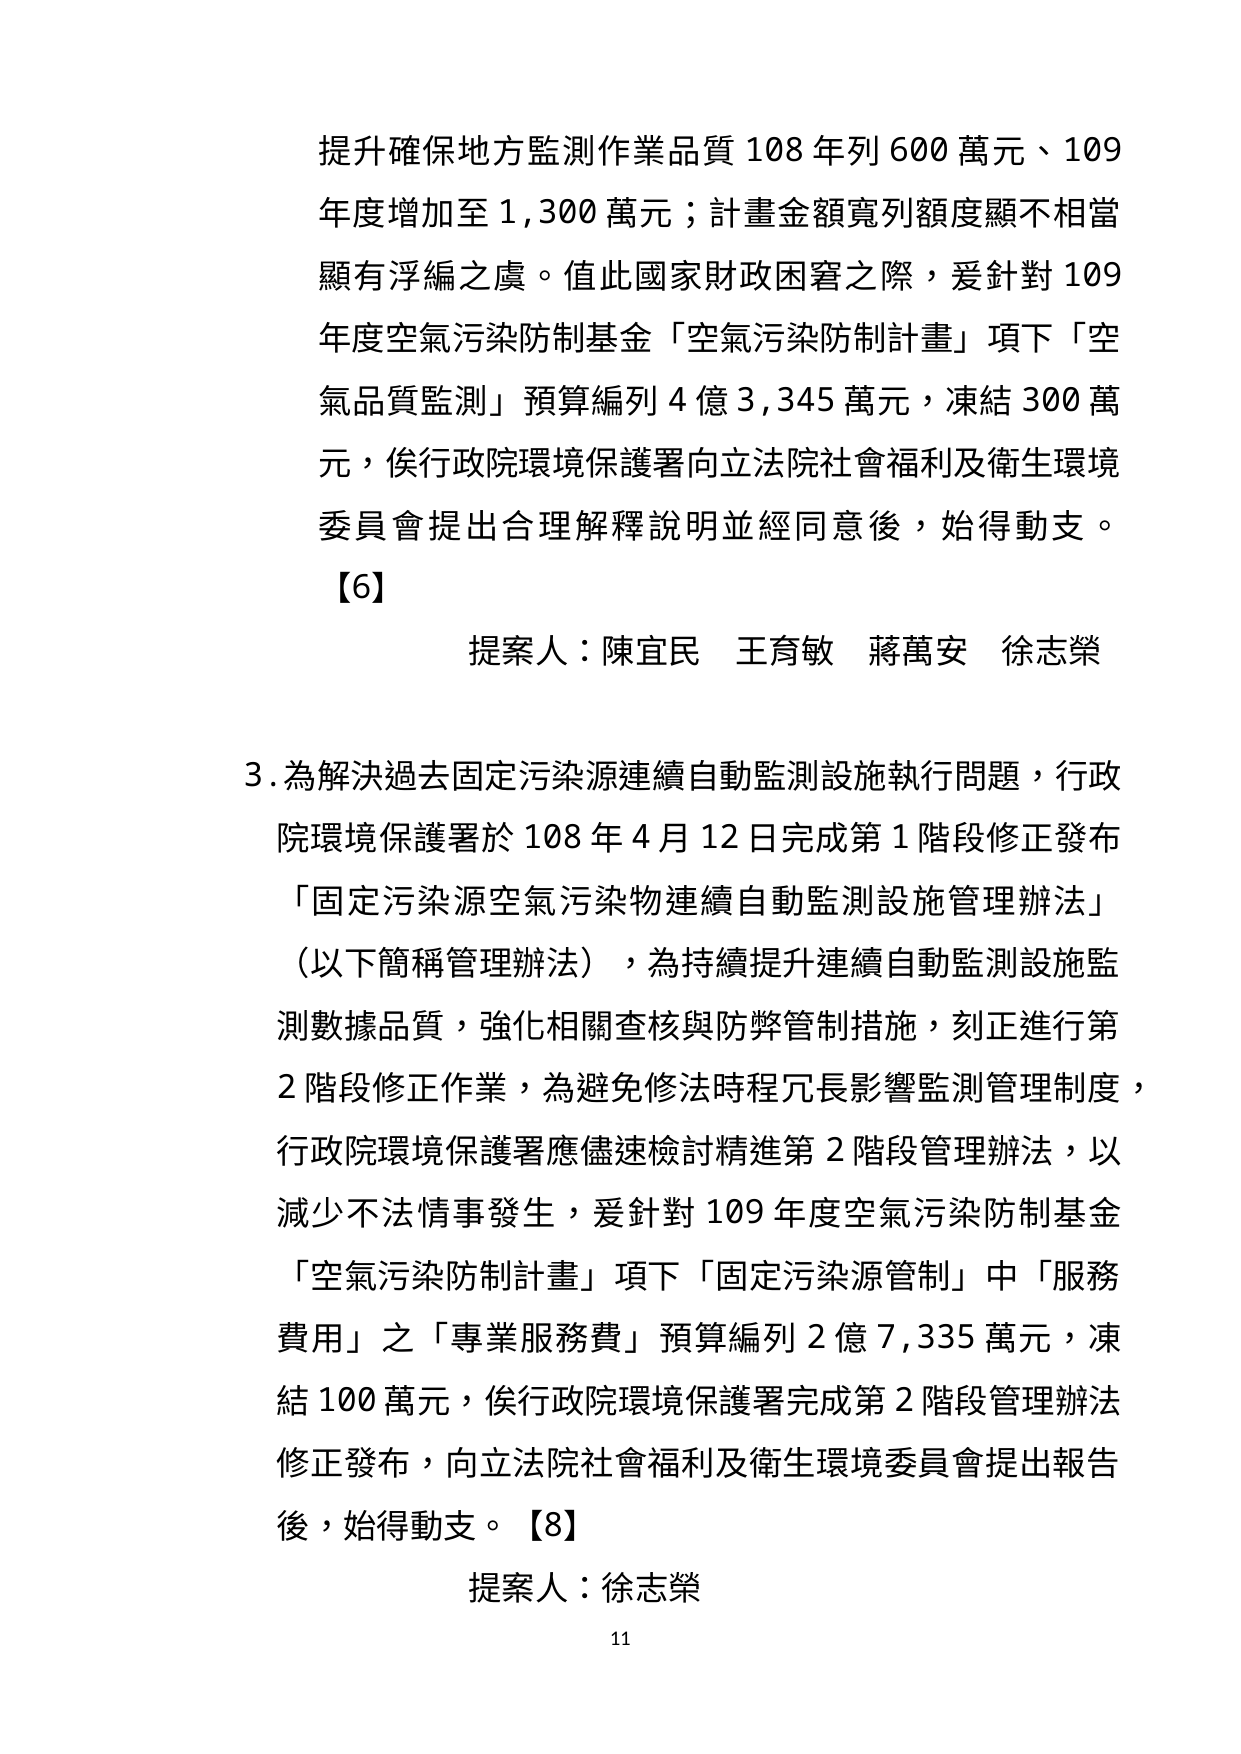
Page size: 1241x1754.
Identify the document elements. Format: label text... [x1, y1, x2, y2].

text 3.為解決過去固定污染源連續自動監測設施執行問題，行政院環境保護署於108年4月12日完成第1階段修正發布「固定污染源空氣污染物連續自動監測設施管理辦法」（以下簡稱管理辦法），為持續提升連續自動監測設施監測數據品質，強化相關查核與防弊管制措施，刻正進行第2階段修正作業，為避免修法時程冗長影響監測管理制度，行政院環境保護署應儘速檢討精進第2階段管理辦法，以減少不法情事發生，爰針對109年度空氣污染防制基金「空氣污染防制計畫」項下「固定污染源管制」中「服務費用」之「專業服務費」預算編列2億7,335萬元，凍結100萬元，俟行政院環境保護署完成第2階段管理辦法修正發布，向立法院社會福利及衛生環境委員會提出報告後，始得動支。【8】 [243, 732, 1122, 1544]
text (2)107年度空氣污染防制基金「空氣污染防制計畫」項下「空氣品質監測」中「服務費用」之「專業服務費」之決算數為2億2,288萬7千元，108年度預算略增；然對照108年度預算書，辦理空氣品質監測設施定期維護校驗列7,000萬元、109年度增加至7,400萬元；提升確保地方監測作業品質108年列600萬元、109年度增加至1,300萬元；計畫金額寬列額度顯不相當，顯有浮編之虞。值此國家財政困窘之際，爰針對109年度空氣污染防制基金「空氣污染防制計畫」項下「空氣品質監測」預算編列4億3,345萬元，凍結300萬元，俟行政院環境保護署向立法院社會福利及衛生環境委員會提出合理解釋說明並經同意後，始得動支。【6】 [268, 107, 1122, 607]
text 提案人：徐志榮 [468, 1544, 1122, 1607]
text 提案人：陳宜民 王育敏 蔣萬安 徐志榮 [468, 607, 1122, 669]
